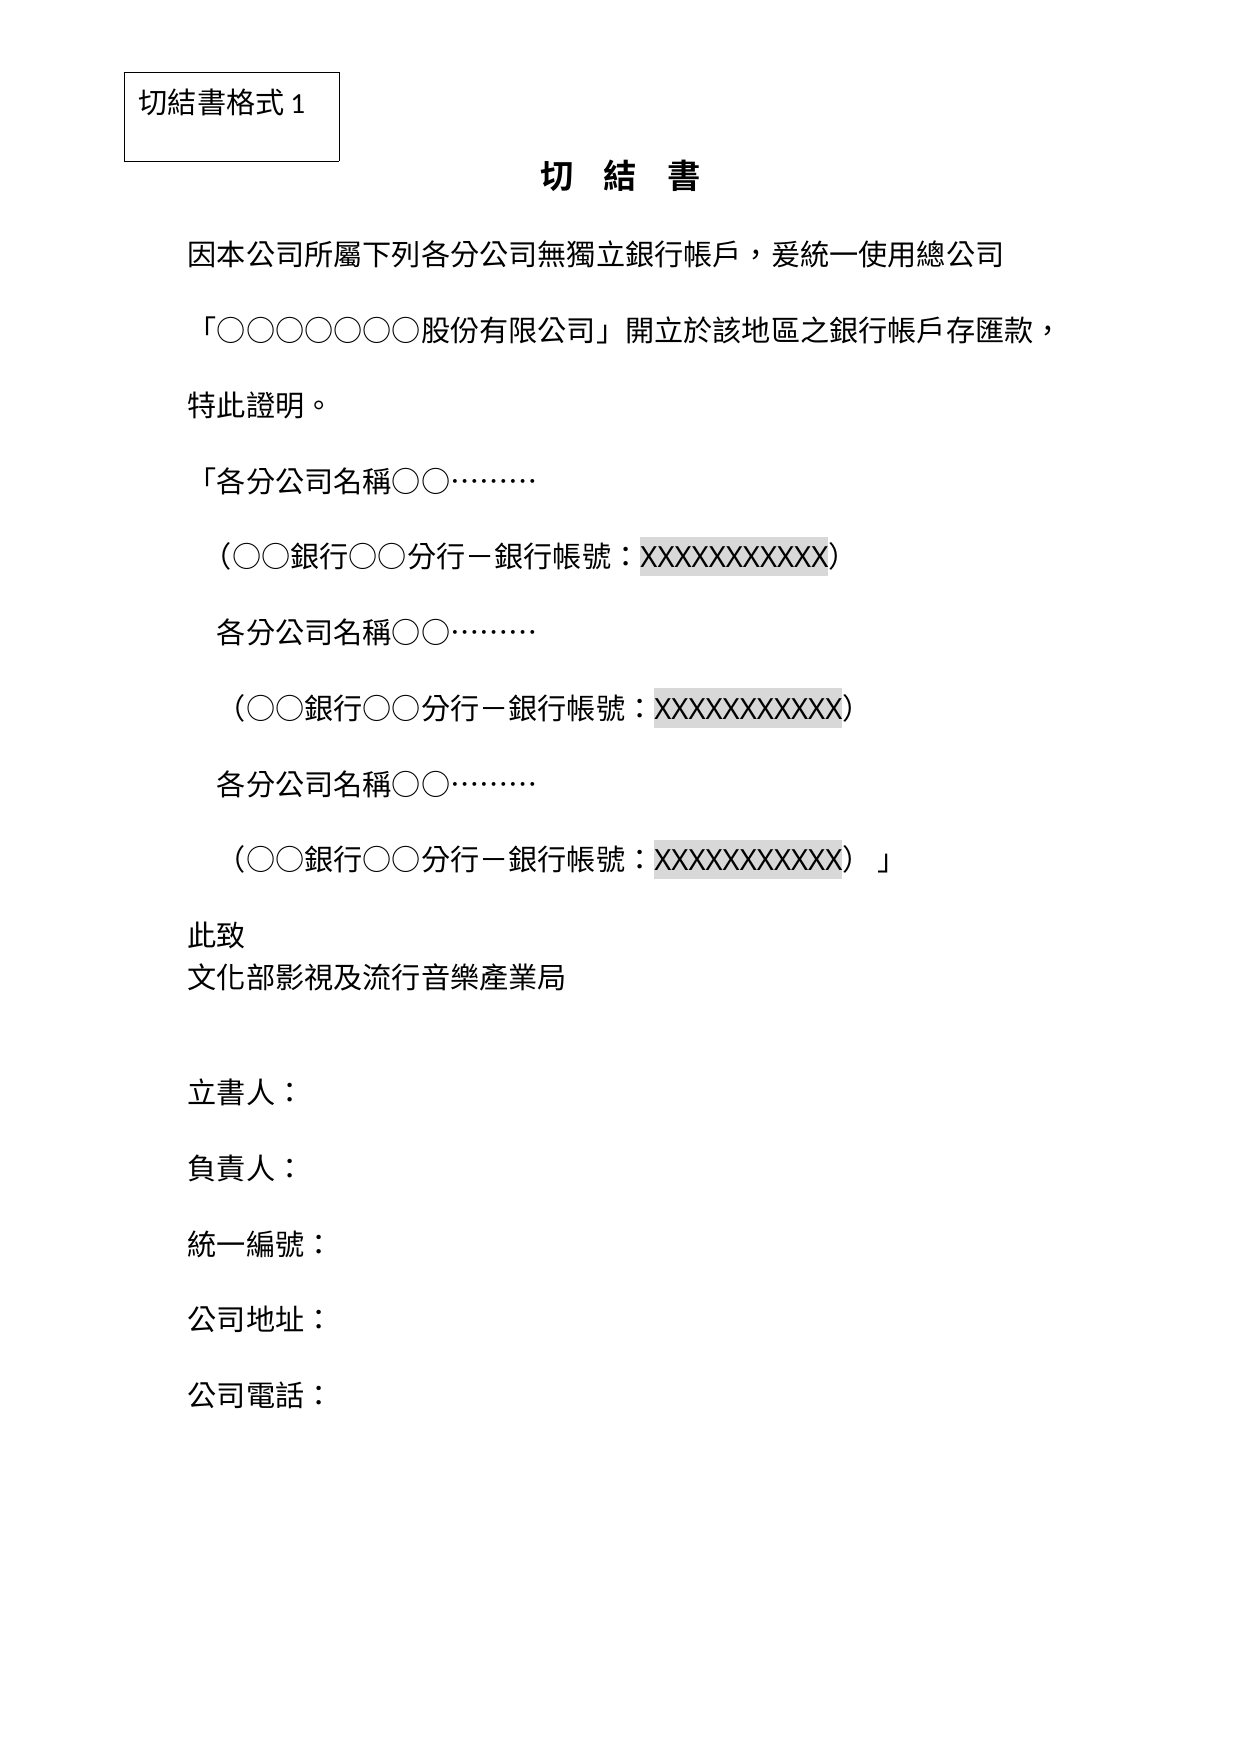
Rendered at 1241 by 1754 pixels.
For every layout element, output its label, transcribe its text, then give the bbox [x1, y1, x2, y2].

text 負責人： [187, 1146, 1053, 1188]
text （○○銀行○○分行－銀行帳號：XXXXXXXXXXX） [187, 534, 1053, 576]
text 立書人： [187, 1070, 1053, 1112]
text 公司電話： [187, 1373, 1053, 1415]
text 統一編號： [187, 1221, 1053, 1264]
text 各分公司名稱○○……… [187, 761, 1053, 803]
text （○○銀行○○分行－銀行帳號：XXXXXXXXXXX） 」 [187, 837, 1053, 879]
text 各分公司名稱○○……… [187, 610, 1053, 652]
text （○○銀行○○分行－銀行帳號：XXXXXXXXXXX） [187, 685, 1053, 728]
text 文化部影視及流行音樂產業局 [187, 955, 1053, 997]
text 因本公司所屬下列各分公司無獨立銀行帳戶，爰統一使用總公司「○○○○○○○股份有限公司」開立於該地區之銀行帳戶存匯款，特此證明。 [187, 232, 1053, 425]
text 切結書格式1 [138, 79, 324, 122]
text 此致 [187, 912, 1053, 955]
text 切 結 書 [187, 150, 1053, 198]
text 「各分公司名稱○○……… [187, 458, 1053, 501]
text 公司地址： [187, 1297, 1053, 1339]
